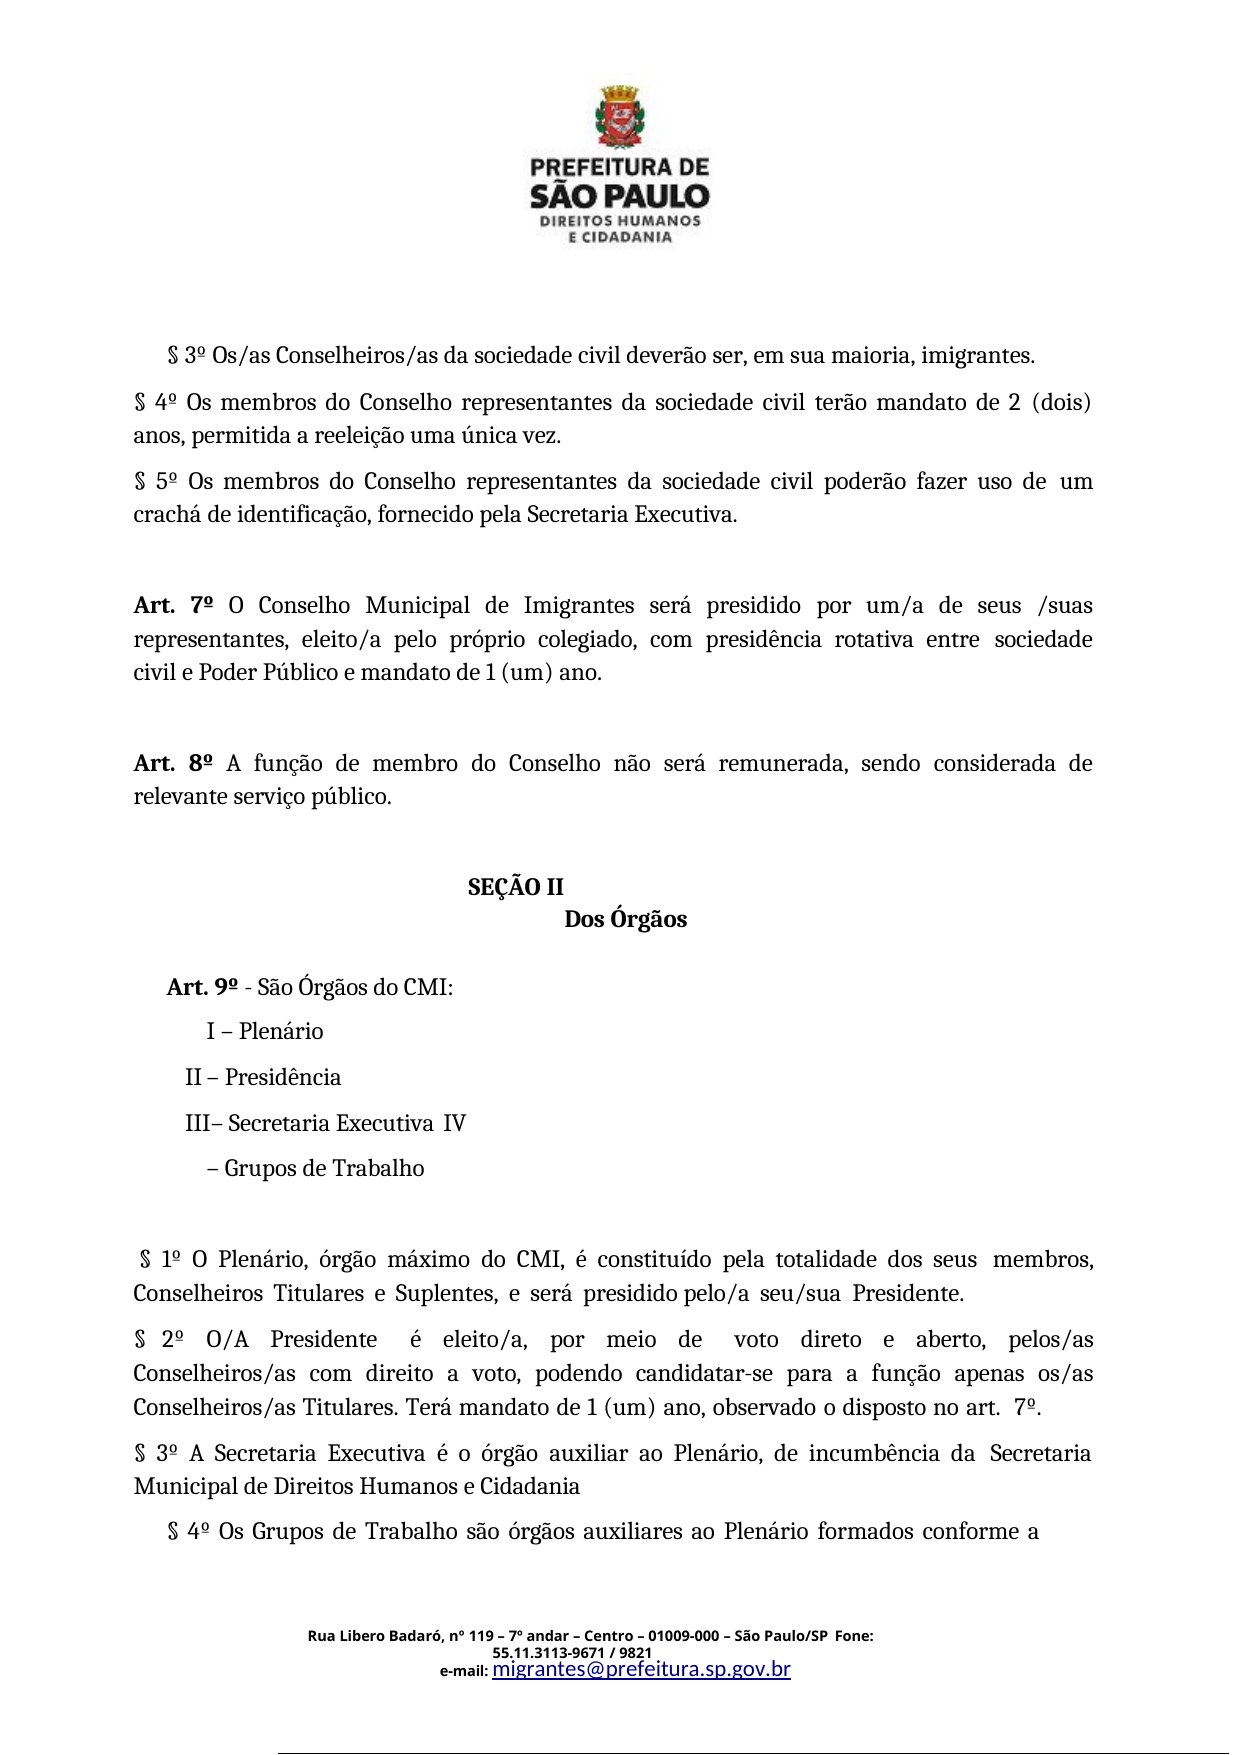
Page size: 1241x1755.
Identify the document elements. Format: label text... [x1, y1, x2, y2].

text Art. 9º - São Órgãos do CMI: I – Plenário [166, 972, 469, 1046]
text § 3º Os/as Conselheiros/as da sociedade civil deverão ser, em sua maioria, imigrantes. [166, 341, 1107, 370]
text § 2º O/A Presidente é eleito/a, por meio de voto direto e aberto, pelos/as Conselheiros/as com direito a voto, podendo candidatar-se para a função apenas os/as Conselheiros/as Titulares. Terá mandato de 1 (um) ano, observado o disposto no art. 7º. [133, 1324, 1094, 1422]
text Dos Órgãos [166, 905, 1107, 934]
text Art. 7º O Conselho Municipal de Imigrantes será presidido por um/a de seus /suas representantes, eleito/a pelo próprio colegiado, com presidência rotativa entre sociedade civil e Poder Público e mandato de 1 (um) ano. [133, 590, 1093, 686]
text § 5º Os membros do Conselho representantes da sociedade civil poderão fazer uso de um crachá de identificação, fornecido pela Secretaria Executiva. [133, 466, 1094, 528]
text § 4º Os Grupos de Trabalho são órgãos auxiliares ao Plenário formados conforme a [166, 1517, 1107, 1546]
text Art. 8º A função de membro do Conselho não será remunerada, sendo considerada de relevante serviço público. [133, 748, 1093, 811]
list – Presidência [185, 1062, 1107, 1091]
text § 4º Os membros do Conselho representantes da sociedade civil terão mandato de 2 (dois) anos, permitida a reeleição uma única vez. [133, 387, 1093, 449]
list – Secretaria Executiva IV – Grupos de Trabalho [185, 1108, 472, 1182]
text § 1º O Plenário, órgão máximo do CMI, é constituído pela totalidade dos seus membros, Conselheiros Titulares e Suplentes, e será presidido pelo/a seu/sua Presidente. [133, 1244, 1094, 1308]
subtitle SEÇÃO II [133, 872, 899, 901]
text § 3º A Secretaria Executiva é o órgão auxiliar ao Plenário, de incumbência da Secretaria Municipal de Direitos Humanos e Cidadania [133, 1438, 1093, 1500]
